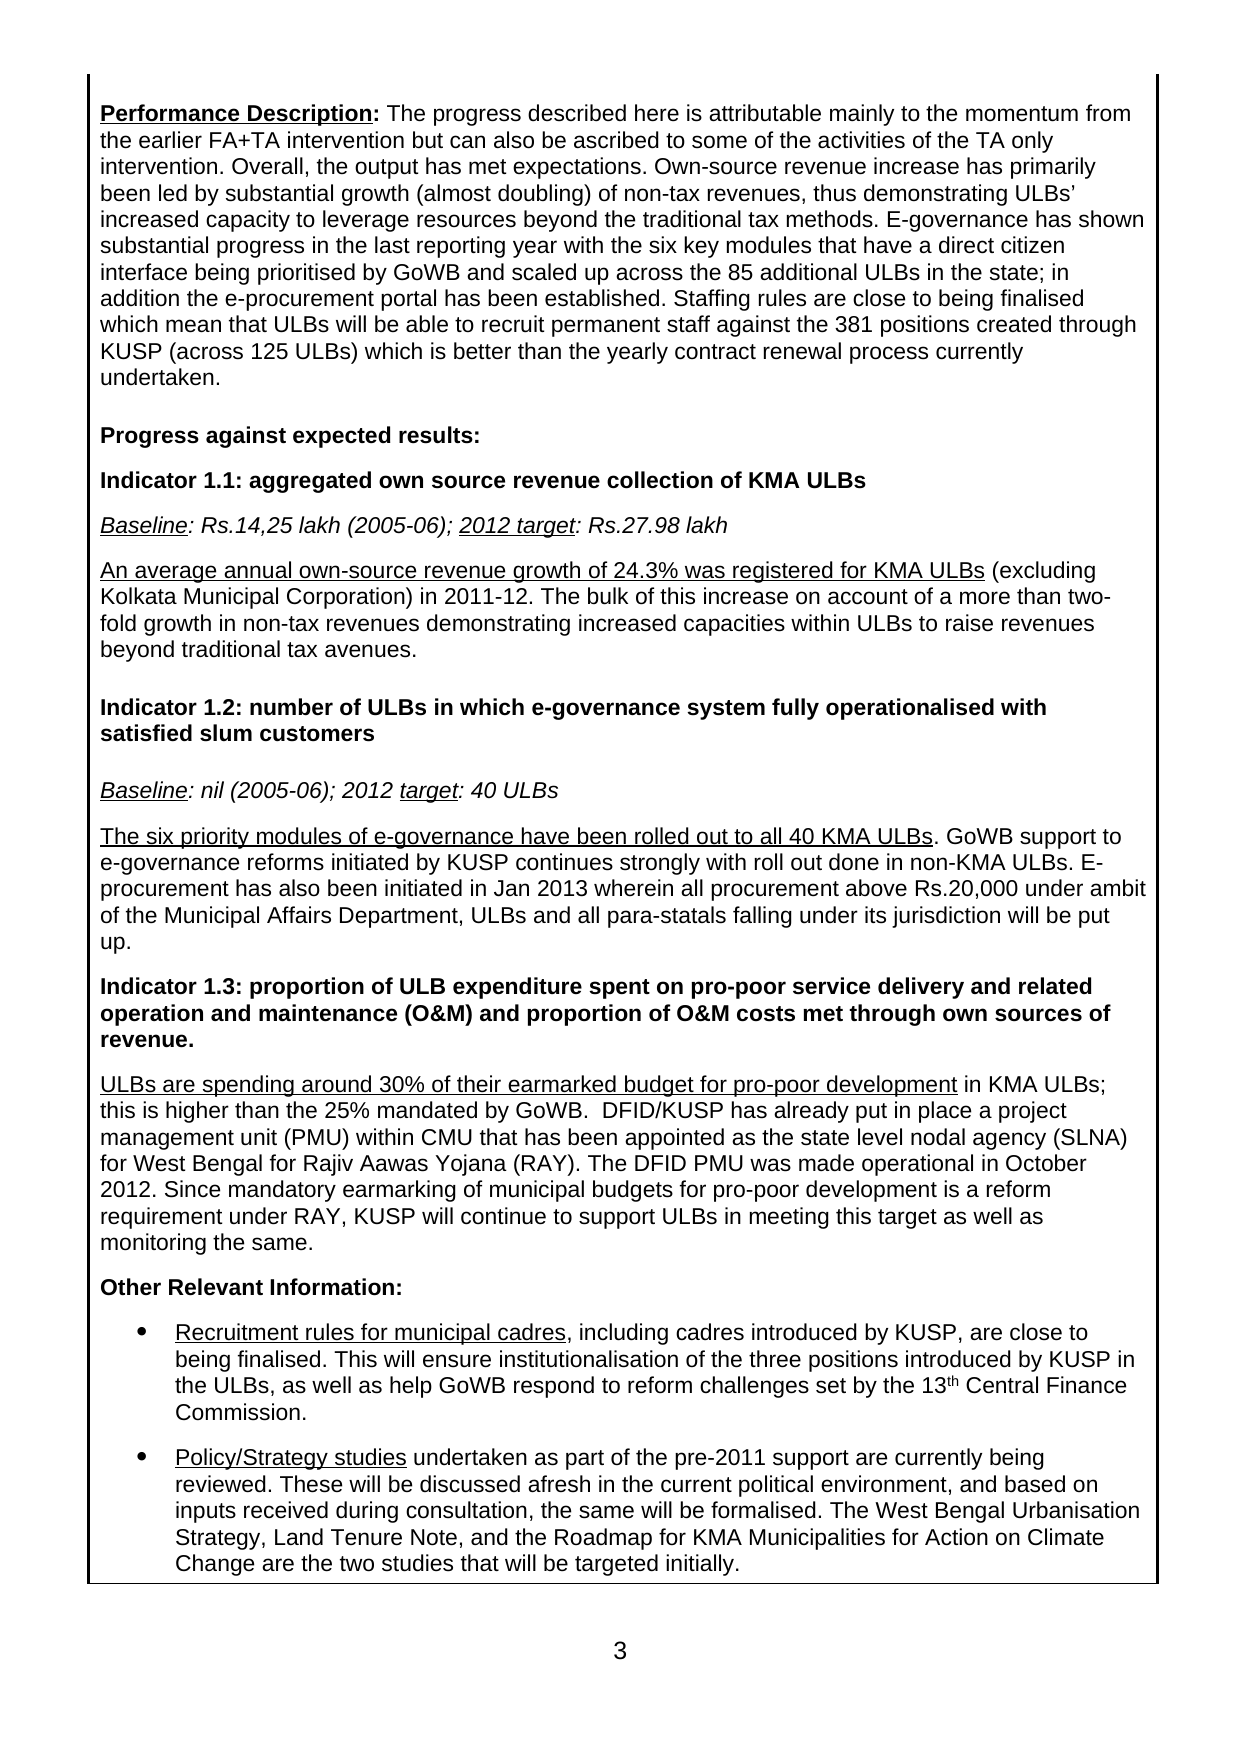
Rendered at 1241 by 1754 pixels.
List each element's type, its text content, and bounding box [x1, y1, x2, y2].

table_cell Progress against expected results: Indicator 1.1: aggregated own source revenue collection of KMA ULBs Baseline: Rs.14,25 lakh (2005-06); 2012 target: Rs.27.98 lakh An average annual own-source revenue growth of 24.3% was registered for KMA ULBs (excluding Kolkata Municipal Corporation) in 2011-12. The bulk of this increase on account of a more than two-fold growth in non-tax revenues demonstrating increased capacities within ULBs to raise revenues beyond traditional tax avenues. Indicator 1.2: number of ULBs in which e-governance system fully operationalised with satisfied slum customers Baseline: nil (2005-06); 2012 target: 40 ULBs The six priority modules of e-governance have been rolled out to all 40 KMA ULBs. GoWB support to e-governance reforms initiated by KUSP continues strongly with roll out done in non-KMA ULBs. E-procurement has also been initiated in Jan 2013 wherein all procurement above Rs.20,000 under ambit of the Municipal Affairs Department, ULBs and all para-statals falling under its jurisdiction will be put up. Indicator 1.3: proportion of ULB expenditure spent on pro-poor service delivery and related operation and maintenance (O&M) and proportion of O&M costs met through own sources of revenue. ULBs are spending around 30% of their earmarked budget for pro-poor development in KMA ULBs; this is higher than the 25% mandated by GoWB. DFID/KUSP has already put in place a project management unit (PMU) within CMU that has been appointed as the state level nodal agency (SLNA) for West Bengal for Rajiv Aawas Yojana (RAY). The DFID PMU was made operational in October 2012. Since mandatory earmarking of municipal budgets for pro-poor development is a reform requirement under RAY, KUSP will continue to support ULBs in meeting this target as well as monitoring the same. Other Relevant Information: Recruitment rules for municipal cadres, including cadres introduced by KUSP, are close to being finalised. This will ensure institutionalisation of the three positions introduced by KUSP in the ULBs, as well as help GoWB respond to reform challenges set by the 13th Central Finance Commission. Policy/Strategy studies undertaken as part of the pre-2011 support are currently being reviewed. These will be discussed afresh in the current political environment, and based on inputs received during consultation, the same will be formalised. The West Bengal Urbanisation Strategy, Land Tenure Note, and the Roadmap for KMA Municipalities for Action on Climate Change are the two studies that will be targeted initially. [90, 397, 1156, 1582]
table_cell Performance Description: The progress described here is attributable mainly to the momentum from the earlier FA+TA intervention but can also be ascribed to some of the activities of the TA only intervention. Overall, the output has met expectations. Own-source revenue increase has primarily been led by substantial growth (almost doubling) of non-tax revenues, thus demonstrating ULBs’ increased capacity to leverage resources beyond the traditional tax methods. E-governance has shown substantial progress in the last reporting year with the six key modules that have a direct citizen interface being prioritised by GoWB and scaled up across the 85 additional ULBs in the state; in addition the e-procurement portal has been established. Staffing rules are close to being finalised which mean that ULBs will be able to recruit permanent staff against the 381 positions created through KUSP (across 125 ULBs) which is better than the yearly contract renewal process currently undertaken. [90, 74, 1156, 397]
